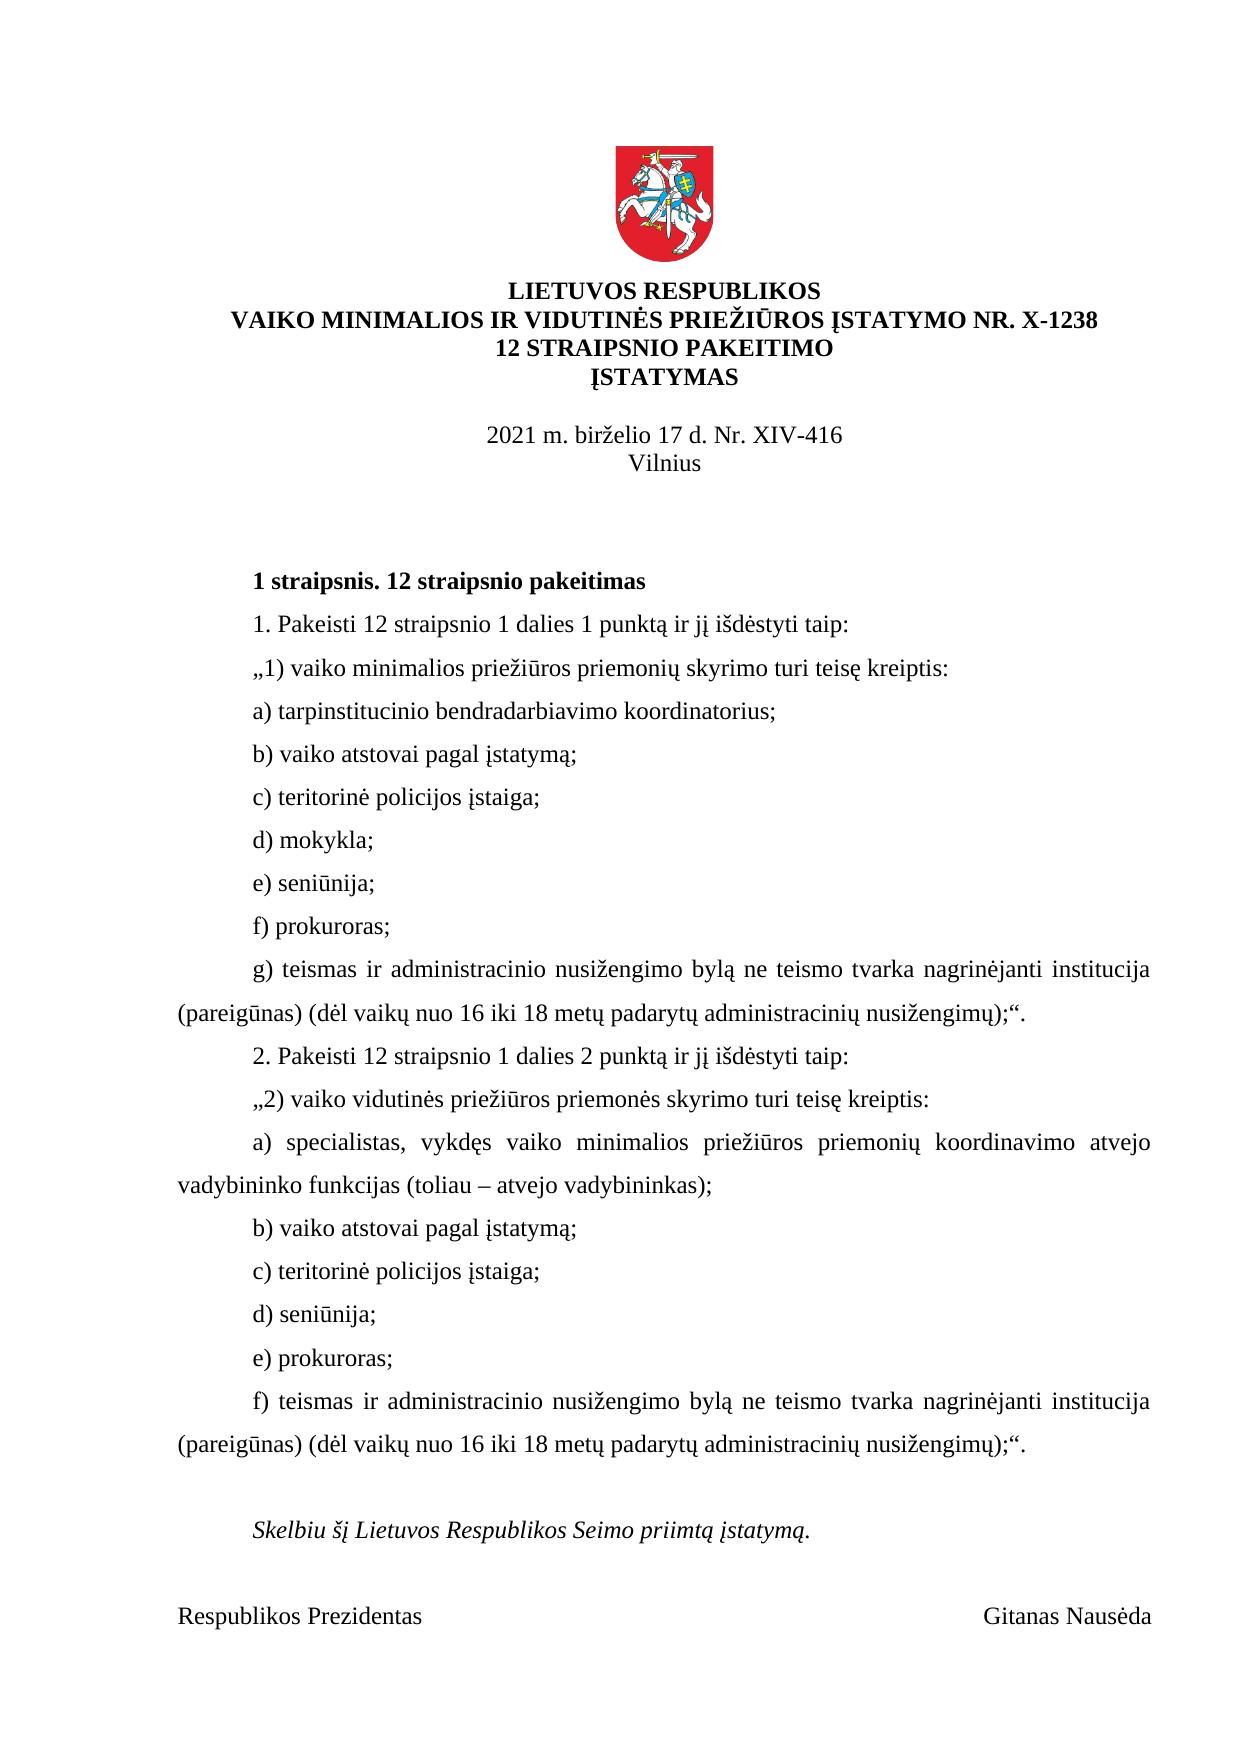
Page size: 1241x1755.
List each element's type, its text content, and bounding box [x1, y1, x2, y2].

text b) vaiko atstovai pagal įstatymą; [177, 1213, 1152, 1242]
text f) teismas ir administracinio nusižengimo bylą ne teismo tvarka nagrinėjanti institucija (pareigūnas) (dėl vaikų nuo 16 iki 18 metų padarytų administracinių nusižengimų);“. [177, 1386, 1152, 1458]
text c) teritorinė policijos įstaiga; [177, 1256, 1152, 1285]
text d) mokykla; [177, 825, 1152, 854]
text 1. Pakeisti 12 straipsnio 1 dalies 1 punktą ir jį išdėstyti taip: [177, 609, 1152, 638]
text a) tarpinstitucinio bendradarbiavimo koordinatorius; [177, 696, 1152, 724]
text Skelbiu šį Lietuvos Respublikos Seimo priimtą įstatymą. [177, 1515, 1152, 1544]
text c) teritorinė policijos įstaiga; [177, 782, 1152, 811]
text e) prokuroras; [177, 1343, 1152, 1371]
text LIETUVOS RESPUBLIKOS [177, 276, 1152, 305]
text e) seniūnija; [177, 868, 1152, 897]
text 1 straipsnis. 12 straipsnio pakeitimas [177, 566, 1152, 595]
text g) teismas ir administracinio nusižengimo bylą ne teismo tvarka nagrinėjanti institucija (pareigūnas) (dėl vaikų nuo 16 iki 18 metų padarytų administracinių nusižengimų);“. [177, 954, 1152, 1026]
text „1) vaiko minimalios priežiūros priemonių skyrimo turi teisę kreiptis: [177, 653, 1152, 681]
text f) prokuroras; [177, 911, 1152, 940]
text 2. Pakeisti 12 straipsnio 1 dalies 2 punktą ir jį išdėstyti taip: [177, 1041, 1152, 1069]
text VAIKO MINIMALIOS IR VIDUTINĖS PRIEŽIŪROS ĮSTATYMO NR. X-1238 12 STRAIPSNIO PAKEITIMO [177, 305, 1152, 362]
text a) specialistas, vykdęs vaiko minimalios priežiūros priemonių koordinavimo atvejo vadybininko funkcijas (toliau – atvejo vadybininkas); [177, 1127, 1152, 1199]
text 2021 m. birželio 17 d. Nr. XIV-416 [177, 420, 1152, 448]
text ĮSTATYMAS [177, 362, 1152, 391]
text Vilnius [177, 448, 1152, 477]
text b) vaiko atstovai pagal įstatymą; [177, 739, 1152, 768]
text d) seniūnija; [177, 1299, 1152, 1328]
text „2) vaiko vidutinės priežiūros priemonės skyrimo turi teisę kreiptis: [177, 1084, 1152, 1113]
text Respublikos Prezidentas Gitanas Nausėda [177, 1601, 1152, 1630]
